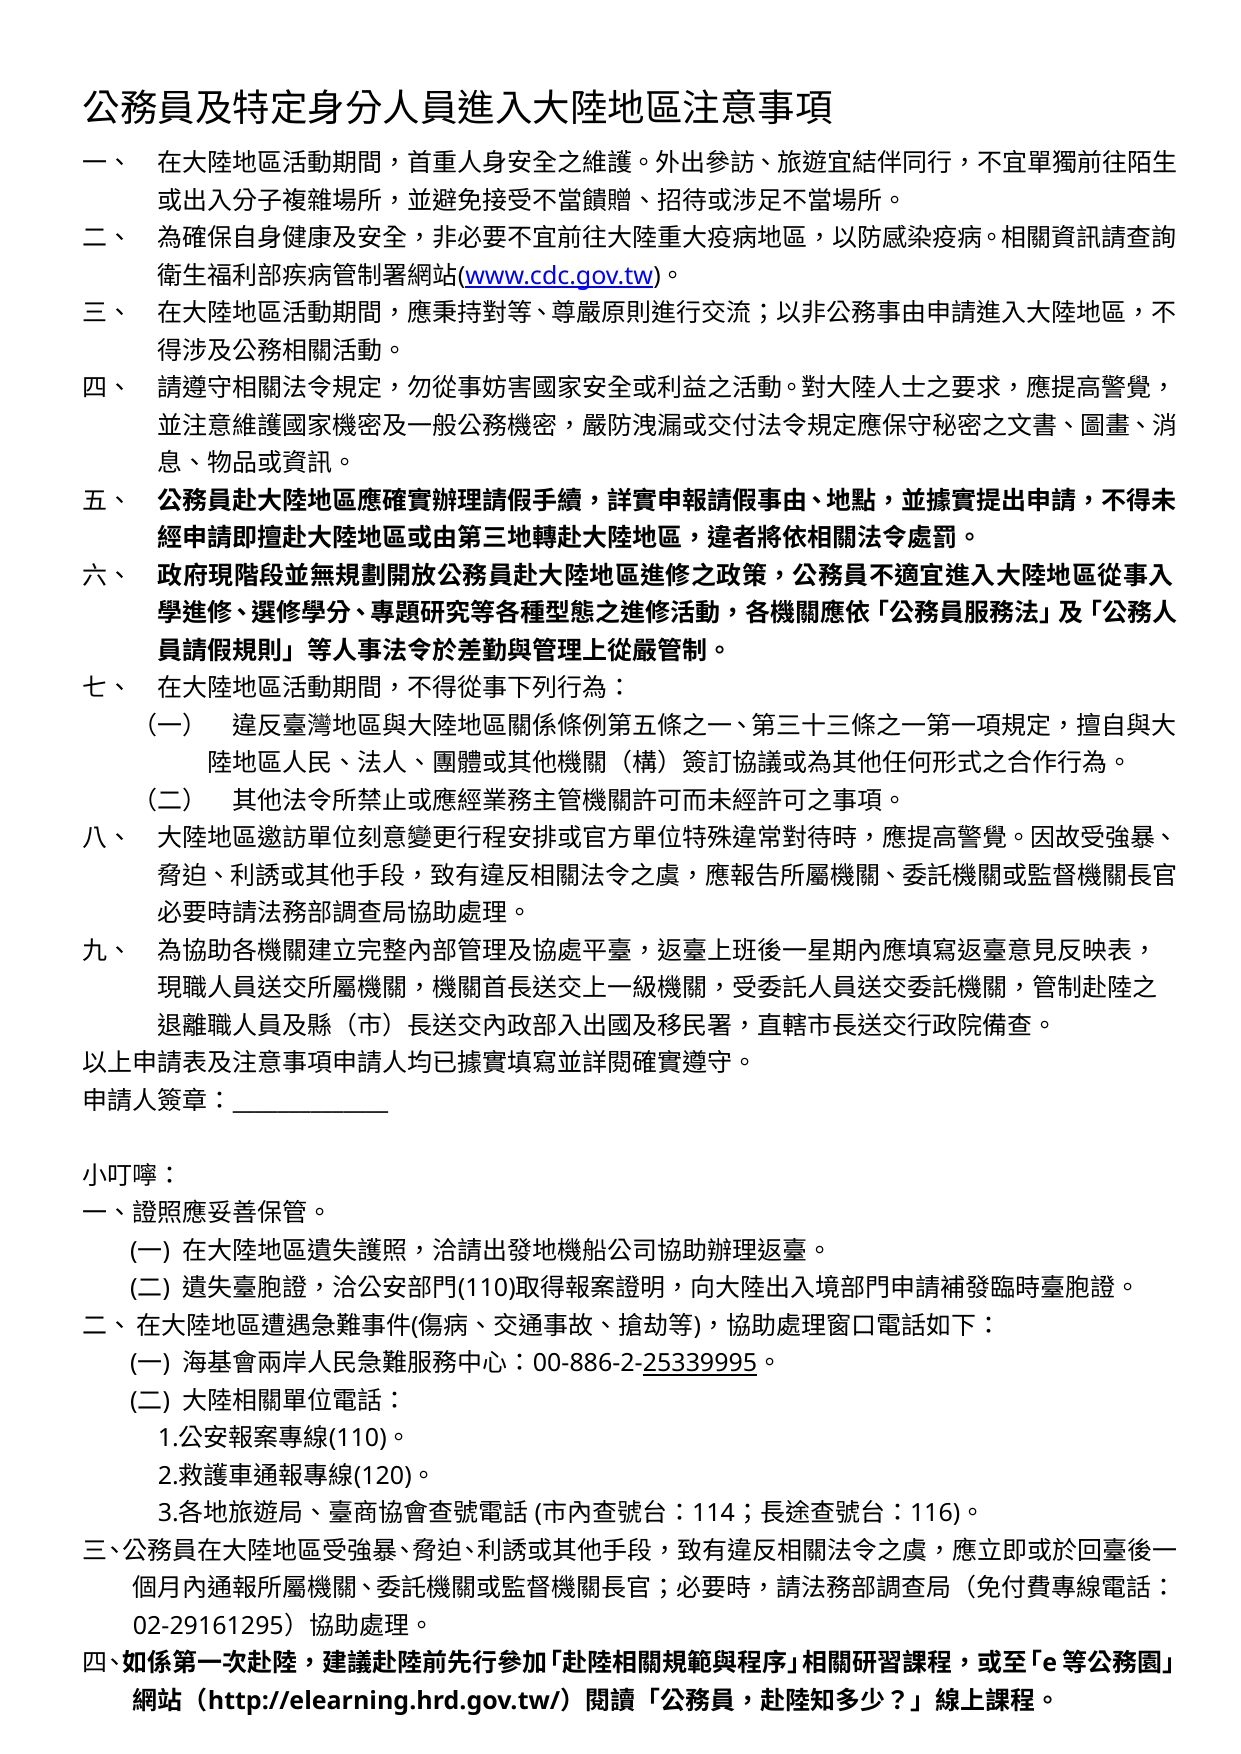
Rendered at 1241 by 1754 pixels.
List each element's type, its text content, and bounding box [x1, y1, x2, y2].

list 大陸地區邀訪單位刻意變更行程安排或官方單位特殊違常對待時，應提高警覺。因故受強暴、脅迫、利誘或其他手段，致有違反相關法令之虞，應報告所屬機關、委託機關或監督機關長官，必要時請法務部調查局協助處理。 [83, 817, 1177, 930]
list 公務員赴大陸地區應確實辦理請假手續，詳實申報請假事由、地點，並據實提出申請，不得未經申請即擅赴大陸地區或由第三地轉赴大陸地區，違者將依相關法令處罰。 [83, 480, 1177, 555]
list 在大陸地區活動期間，首重人身安全之維護。外出參訪、旅遊宜結伴同行，不宜單獨前往陌生或出入分子複雜場所，並避免接受不當饋贈、招待或涉足不當場所。 [83, 142, 1177, 217]
text 一、證照應妥善保管。 [83, 1192, 1192, 1230]
list 遺失臺胞證，洽公安部門(110)取得報案證明，向大陸出入境部門申請補發臨時臺胞證。 [130, 1267, 1192, 1305]
list 請遵守相關法令規定，勿從事妨害國家安全或利益之活動。對大陸人士之要求，應提高警覺，並注意維護國家機密及一般公務機密，嚴防洩漏或交付法令規定應保守秘密之文書、圖畫、消息、物品或資訊。 [83, 367, 1177, 480]
text 2.救護車通報專線(120)。 [158, 1455, 1177, 1492]
list 在大陸地區活動期間，應秉持對等、尊嚴原則進行交流；以非公務事由申請進入大陸地區，不得涉及公務相關活動。 [83, 292, 1177, 367]
list 其他法令所禁止或應經業務主管機關許可而未經許可之事項。 [133, 780, 1177, 817]
list 海基會兩岸人民急難服務中心：00-886-2-25339995。 [130, 1342, 1192, 1380]
list 政府現階段並無規劃開放公務員赴大陸地區進修之政策，公務員不適宜進入大陸地區從事入學進修、選修學分、專題研究等各種型態之進修活動，各機關應依「公務員服務法」及「公務人員請假規則」等人事法令於差勤與管理上從嚴管制。 [83, 555, 1177, 667]
text 四、如係第一次赴陸，建議赴陸前先行參加「赴陸相關規範與程序」相關研習課程，或至「e等公務園」網站（http://elearning.hrd.gov.tw/）閱讀「公務員，赴陸知多少？」線上課程。 [83, 1642, 1177, 1717]
text 申請人簽章：______________ [83, 1080, 1192, 1117]
text 以上申請表及注意事項申請人均已據實填寫並詳閱確實遵守。 [83, 1042, 1192, 1080]
list 為協助各機關建立完整內部管理及協處平臺，返臺上班後一星期內應填寫返臺意見反映表，現職人員送交所屬機關，機關首長送交上一級機關，受委託人員送交委託機關，管制赴陸之退離職人員及縣（市）長送交內政部入出國及移民署，直轄市長送交行政院備查。 [83, 930, 1177, 1042]
list 大陸相關單位電話： [130, 1380, 1192, 1417]
list 為確保自身健康及安全，非必要不宜前往大陸重大疫病地區，以防感染疫病。相關資訊請查詢衛生福利部疾病管制署網站(www.cdc.gov.tw)。 [83, 217, 1177, 292]
text 三、公務員在大陸地區受強暴、脅迫、利誘或其他手段，致有違反相關法令之虞，應立即或於回臺後一個月內通報所屬機關、委託機關或監督機關長官；必要時，請法務部調查局（免付費專線電話：02-29161295）協助處理。 [83, 1530, 1177, 1642]
list 在大陸地區遭遇急難事件(傷病、交通事故、搶劫等)，協助處理窗口電話如下： [83, 1305, 1192, 1342]
list 在大陸地區遺失護照，洽請出發地機船公司協助辦理返臺。 [130, 1230, 1192, 1267]
list 在大陸地區活動期間，不得從事下列行為： [83, 667, 1177, 705]
text 公務員及特定身分人員進入大陸地區注意事項 [83, 67, 1200, 142]
text 3.各地旅遊局、臺商協會查號電話 (市內查號台：114；長途查號台：116)。 [158, 1492, 1177, 1530]
text 小叮嚀： [83, 1155, 1177, 1192]
list 違反臺灣地區與大陸地區關係條例第五條之一、第三十三條之一第一項規定，擅自與大陸地區人民、法人、團體或其他機關（構）簽訂協議或為其他任何形式之合作行為。 [133, 705, 1177, 780]
text 1.公安報案專線(110)。 [158, 1417, 1177, 1455]
